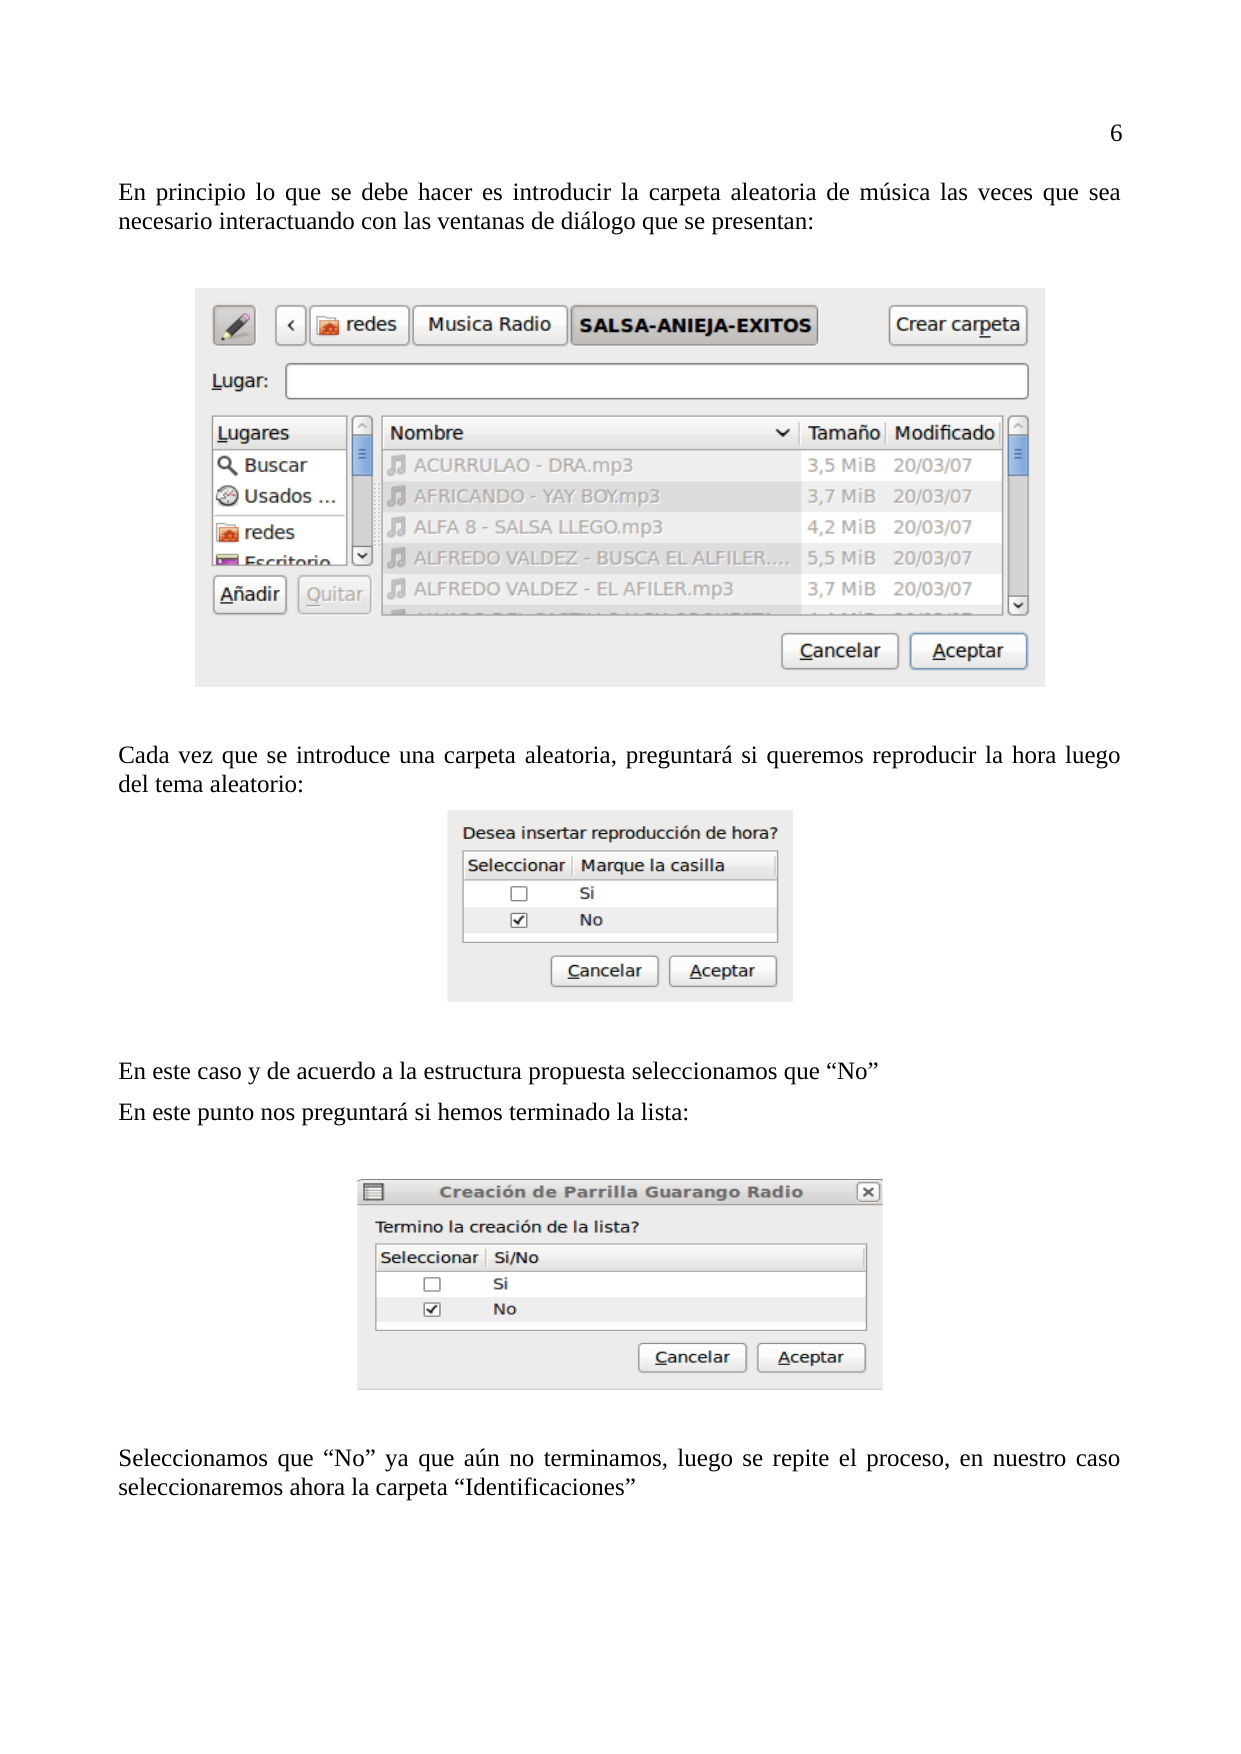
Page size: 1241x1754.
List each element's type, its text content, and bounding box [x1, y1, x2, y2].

text Cada vez que se introduce una carpeta aleatoria, preguntará si queremos reproducir la hora luego del tema aleatorio: [118, 741, 1122, 798]
picture [357, 1179, 883, 1390]
picture [447, 810, 793, 1002]
text Seleccionamos que “No” ya que aún no terminamos, luego se repite el proceso, en nuestro caso seleccionaremos ahora la carpeta “Identificaciones” [118, 1443, 1122, 1501]
text En principio lo que se debe hacer es introducir la carpeta aleatoria de música las veces que sea necesario interactuando con las ventanas de diálogo que se presentan: [118, 177, 1122, 234]
text En este punto nos preguntará si hemos terminado la lista: [118, 1097, 1122, 1126]
picture [195, 288, 1046, 687]
text En este caso y de acuerdo a la estructura propuesta seleccionamos que “No” [118, 1056, 1122, 1084]
